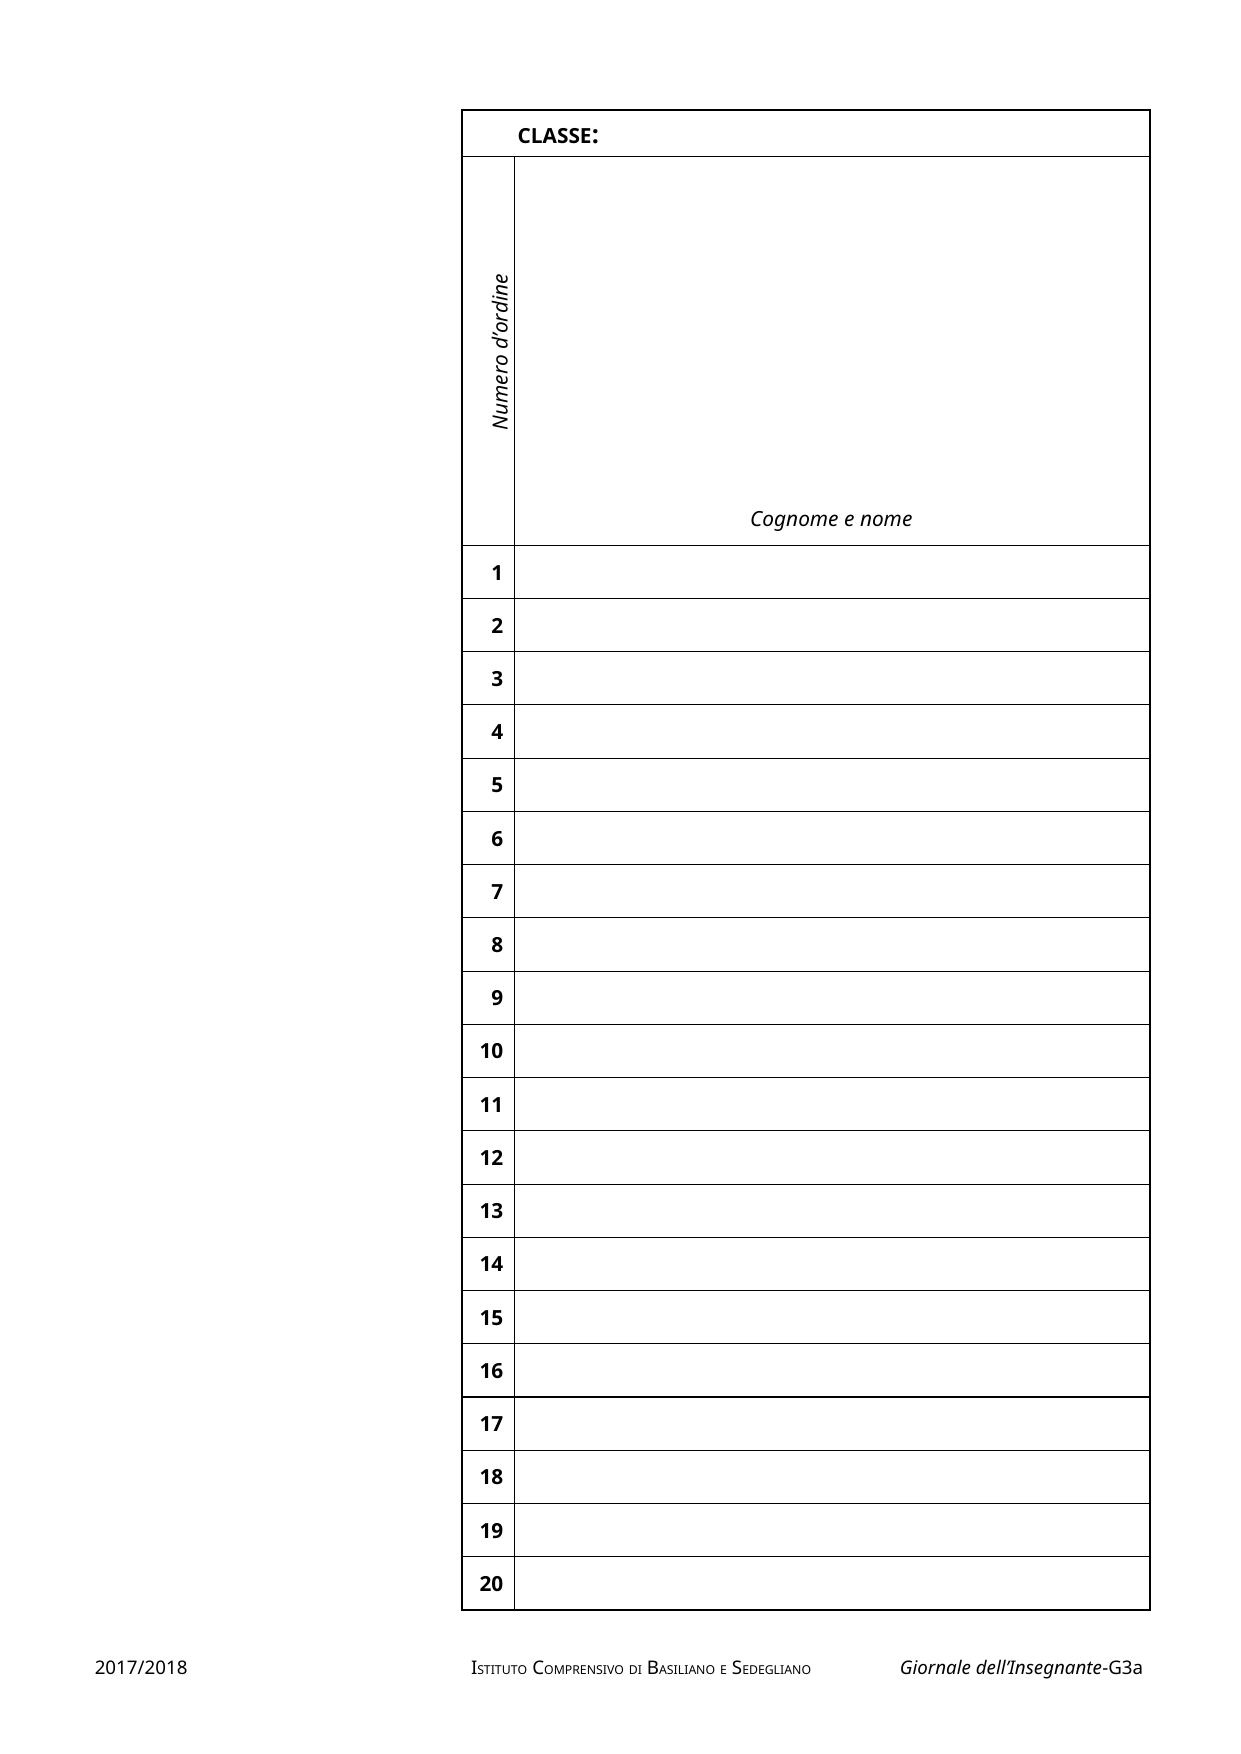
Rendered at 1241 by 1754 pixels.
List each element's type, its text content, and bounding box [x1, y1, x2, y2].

table_cell [515, 1557, 1149, 1609]
table_cell 14 [463, 1238, 514, 1290]
table_cell 20 [463, 1557, 514, 1609]
table_cell 11 [463, 1078, 514, 1130]
table_cell 4 [463, 705, 514, 758]
table_cell 15 [463, 1291, 514, 1343]
table_header Classe: [463, 111, 610, 156]
table_cell 10 [463, 1025, 514, 1077]
table_cell 18 [463, 1451, 514, 1503]
table_cell 8 [463, 918, 514, 971]
table_cell 7 [463, 865, 514, 917]
table_cell [515, 1344, 1149, 1396]
table_cell [515, 972, 1149, 1024]
table_cell 19 [463, 1504, 514, 1556]
table_cell [515, 1131, 1149, 1183]
table_cell [515, 1078, 1149, 1130]
table_cell Numero d’ordine [463, 157, 514, 545]
table_cell [515, 1451, 1149, 1503]
table_cell [515, 546, 1149, 598]
table_cell [515, 1291, 1149, 1343]
table_cell 6 [463, 812, 514, 864]
table_cell [515, 865, 1149, 917]
table_cell [515, 705, 1149, 758]
table_cell 9 [463, 972, 514, 1024]
table_cell [515, 759, 1149, 811]
table_cell 2 [463, 599, 514, 651]
table_cell [515, 652, 1149, 704]
table_cell 13 [463, 1185, 514, 1237]
table_cell [515, 1025, 1149, 1077]
table_header [610, 111, 1149, 156]
table_cell [515, 1398, 1149, 1449]
table_cell Cognome e nome [515, 157, 1149, 545]
table_cell [515, 1504, 1149, 1556]
table_cell [515, 918, 1149, 971]
table_cell 17 [463, 1398, 514, 1449]
table_cell [515, 1238, 1149, 1290]
table_cell 3 [463, 652, 514, 704]
table_cell [515, 599, 1149, 651]
table_cell 16 [463, 1344, 514, 1396]
table_cell 5 [463, 759, 514, 811]
table_cell 12 [463, 1131, 514, 1183]
table_cell [515, 812, 1149, 864]
table_cell 1 [463, 546, 514, 598]
table_cell [515, 1185, 1149, 1237]
